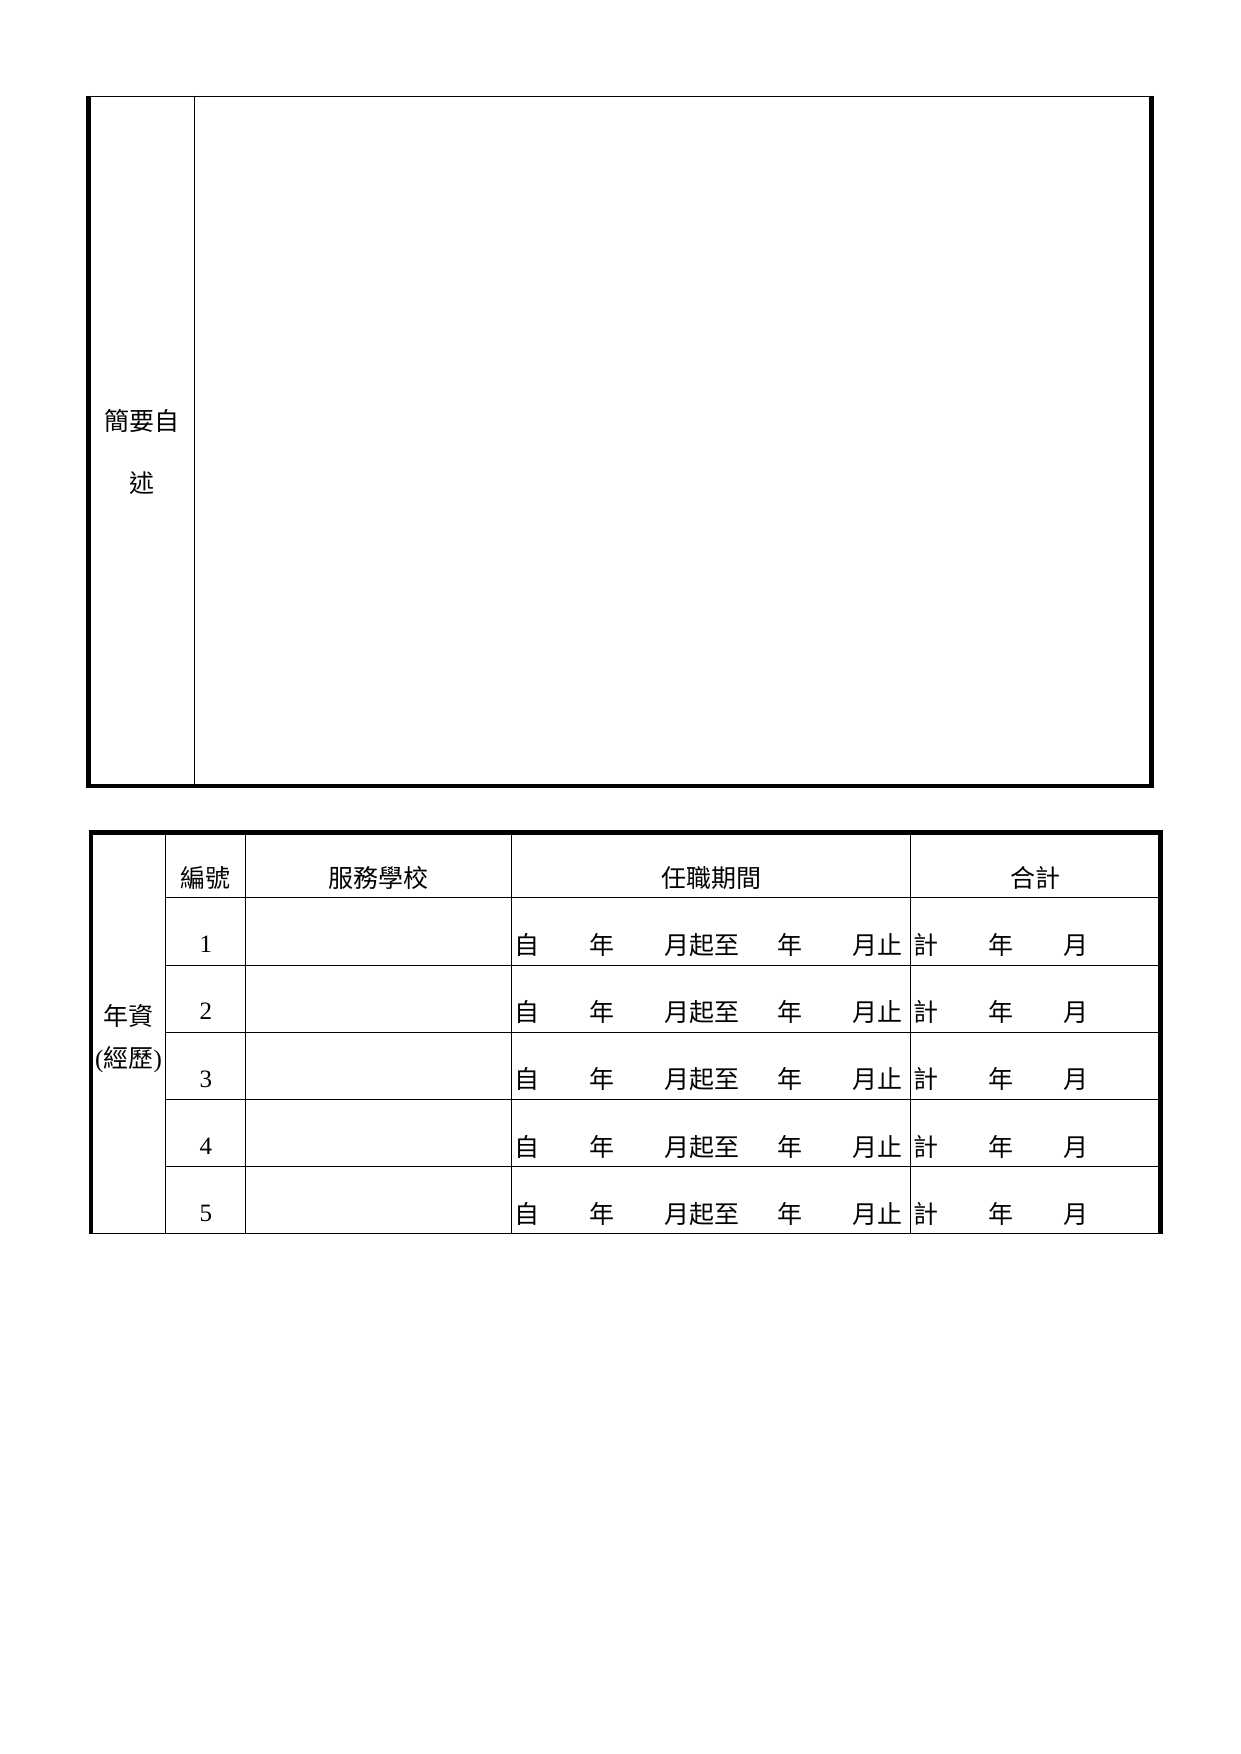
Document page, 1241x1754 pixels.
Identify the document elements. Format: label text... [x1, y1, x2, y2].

table_cell 自 年 月起至 年 月止 [512, 1100, 910, 1166]
table_cell 計 年 月 [911, 1100, 1158, 1166]
table_cell 3 [166, 1033, 245, 1099]
table_cell 自 年 月起至 年 月止 [512, 1033, 910, 1099]
table_header 編號 [166, 835, 245, 897]
table_cell [246, 1100, 511, 1166]
table_cell 自 年 月起至 年 月止 [512, 898, 910, 964]
table_cell 1 [166, 898, 245, 964]
table_cell 計 年 月 [911, 1167, 1158, 1233]
table_cell 自 年 月起至 年 月止 [512, 1167, 910, 1233]
table_header 合計 [911, 835, 1158, 897]
table_cell 4 [166, 1100, 245, 1166]
table_cell 5 [166, 1167, 245, 1233]
table_cell [246, 898, 511, 964]
table_cell [246, 966, 511, 1032]
table_header 任職期間 [512, 835, 910, 897]
table_cell 自 年 月起至 年 月止 [512, 966, 910, 1032]
table_cell 2 [166, 966, 245, 1032]
table_cell 計 年 月 [911, 966, 1158, 1032]
table_cell 計 年 月 [911, 1033, 1158, 1099]
table_cell [246, 1167, 511, 1233]
table_header 年資 (經歷) [93, 835, 165, 1233]
table_cell [246, 1033, 511, 1099]
table_header 服務學校 [246, 835, 511, 897]
table_cell 簡要自述 [91, 97, 194, 784]
table_cell 計 年 月 [911, 898, 1158, 964]
table_cell [195, 97, 1149, 784]
